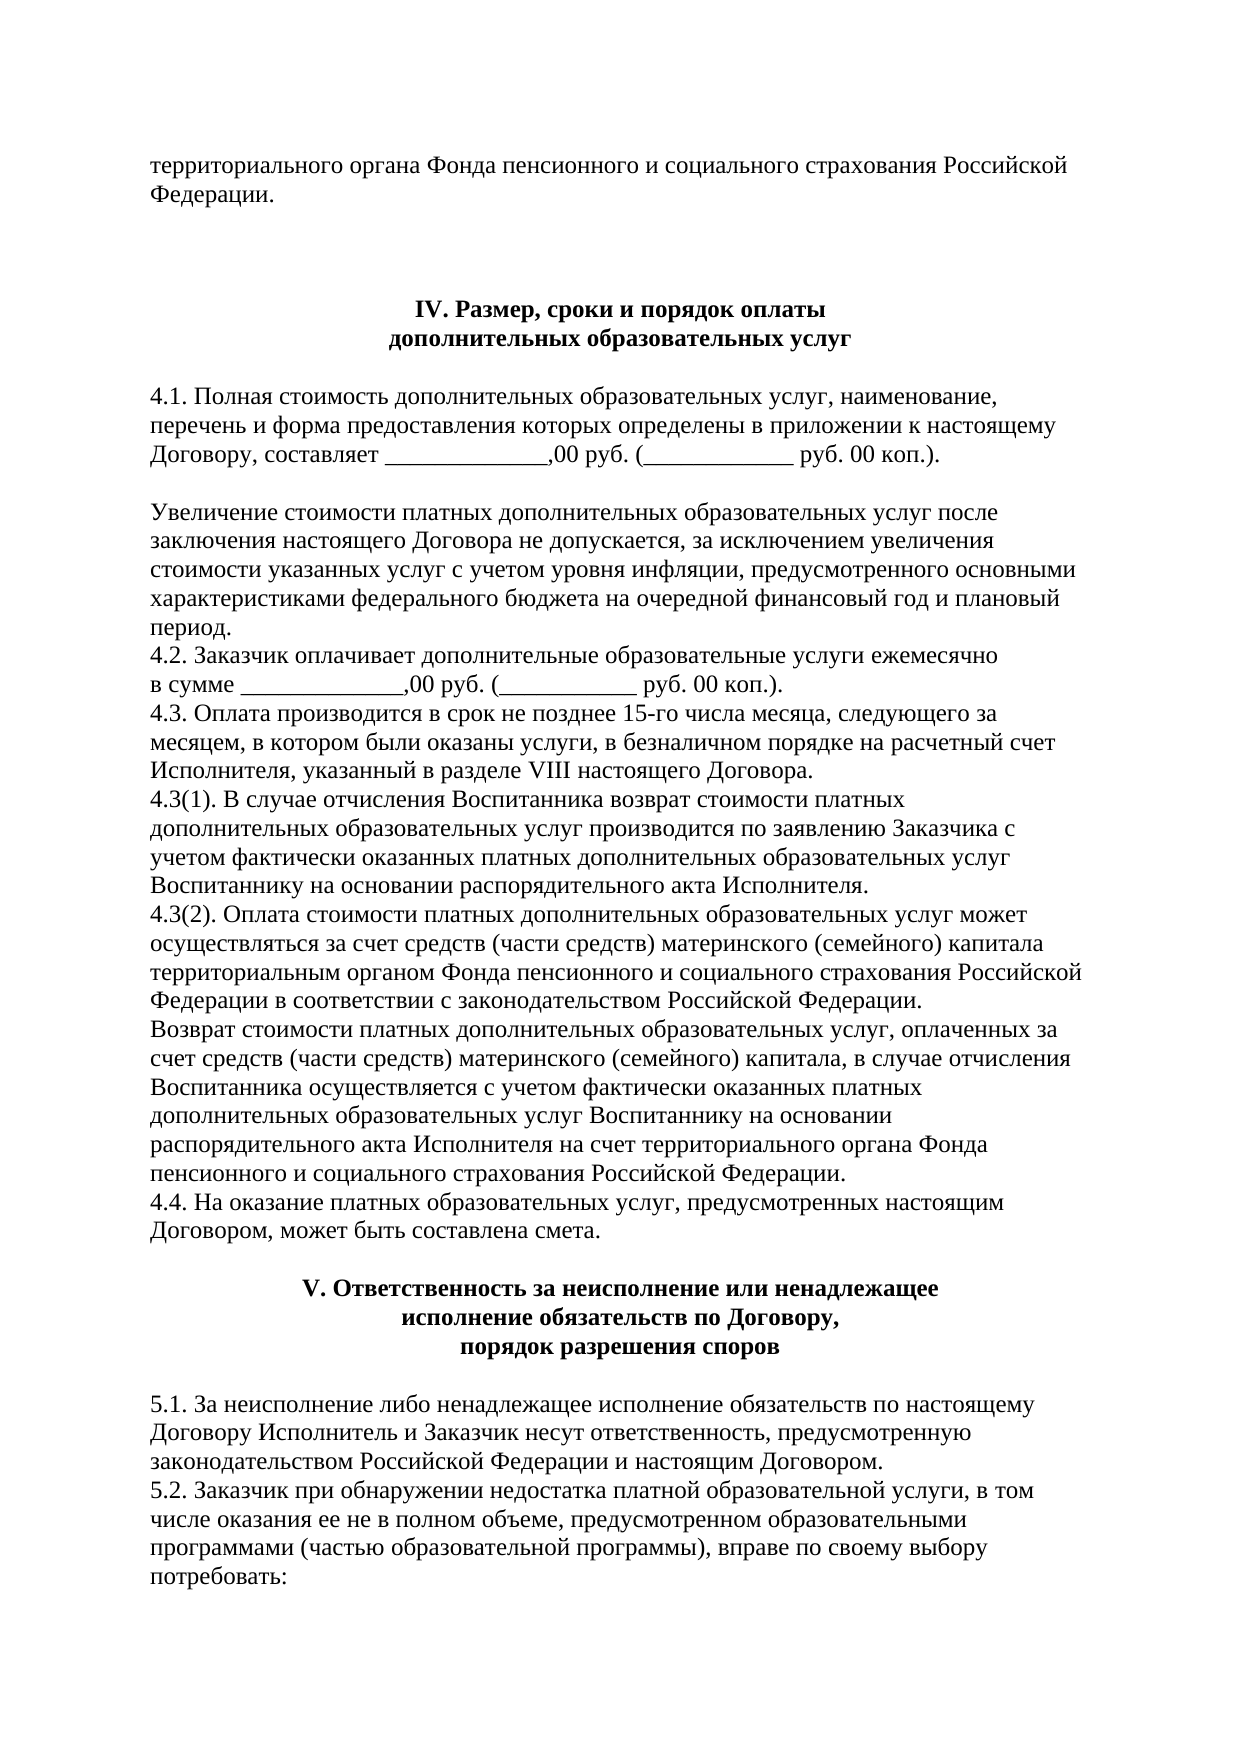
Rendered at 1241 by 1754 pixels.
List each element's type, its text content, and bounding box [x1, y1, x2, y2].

text Увеличение стоимости платных дополнительных образовательных услуг после заключения настоящего Договора не допускается, за исключением увеличения стоимости указанных услуг с учетом уровня инфляции, предусмотренного основными характеристиками федерального бюджета на очередной финансовый год и плановый период. 4.2. Заказчик оплачивает дополнительные образовательные услуги ежемесячно в сумме _____________,00 руб. (___________ руб. 00 коп.). 4.3. Оплата производится в срок не позднее 15-го числа месяца, следующего за месяцем, в котором были оказаны услуги, в безналичном порядке на расчетный счет Исполнителя, указанный в разделе VIII настоящего Договора. 4.3(1). В случае отчисления Воспитанника возврат стоимости платных дополнительных образовательных услуг производится по заявлению Заказчика с учетом фактически оказанных платных дополнительных образовательных услуг Воспитаннику на основании распорядительного акта Исполнителя. 4.3(2). Оплата стоимости платных дополнительных образовательных услуг может осуществляться за счет средств (части средств) материнского (семейного) капитала территориальным органом Фонда пенсионного и социального страхования Российской Федерации в соответствии с законодательством Российской Федерации. Возврат стоимости платных дополнительных образовательных услуг, оплаченных за счет средств (части средств) материнского (семейного) капитала, в случае отчисления Воспитанника осуществляется с учетом фактически оказанных платных дополнительных образовательных услуг Воспитаннику на основании распорядительного акта Исполнителя на счет территориального органа Фонда пенсионного и социального страхования Российской Федерации. 4.4. На оказание платных образовательных услуг, предусмотренных настоящим Договором, может быть составлена смета. [150, 497, 1090, 1244]
text 4.1. Полная стоимость дополнительных образовательных услуг, наименование, перечень и форма предоставления которых определены в приложении к настоящему Договору, составляет _____________,00 руб. (____________ руб. 00 коп.). [150, 381, 1090, 467]
text 5.1. За неисполнение либо ненадлежащее исполнение обязательств по настоящему Договору Исполнитель и Заказчик несут ответственность, предусмотренную законодательством Российской Федерации и настоящим Договором. 5.2. Заказчик при обнаружении недостатка платной образовательной услуги, в том числе оказания ее не в полном объеме, предусмотренном образовательными программами (частью образовательной программы), вправе по своему выбору потребовать: [150, 1389, 1090, 1590]
text V. Ответственность за неисполнение или ненадлежащее исполнение обязательств по Договору, порядок разрешения споров [150, 1273, 1090, 1359]
text территориального органа Фонда пенсионного и социального страхования Российской Федерации. [150, 150, 1090, 207]
text IV. Размер, сроки и порядок оплаты дополнительных образовательных услуг [150, 294, 1090, 352]
